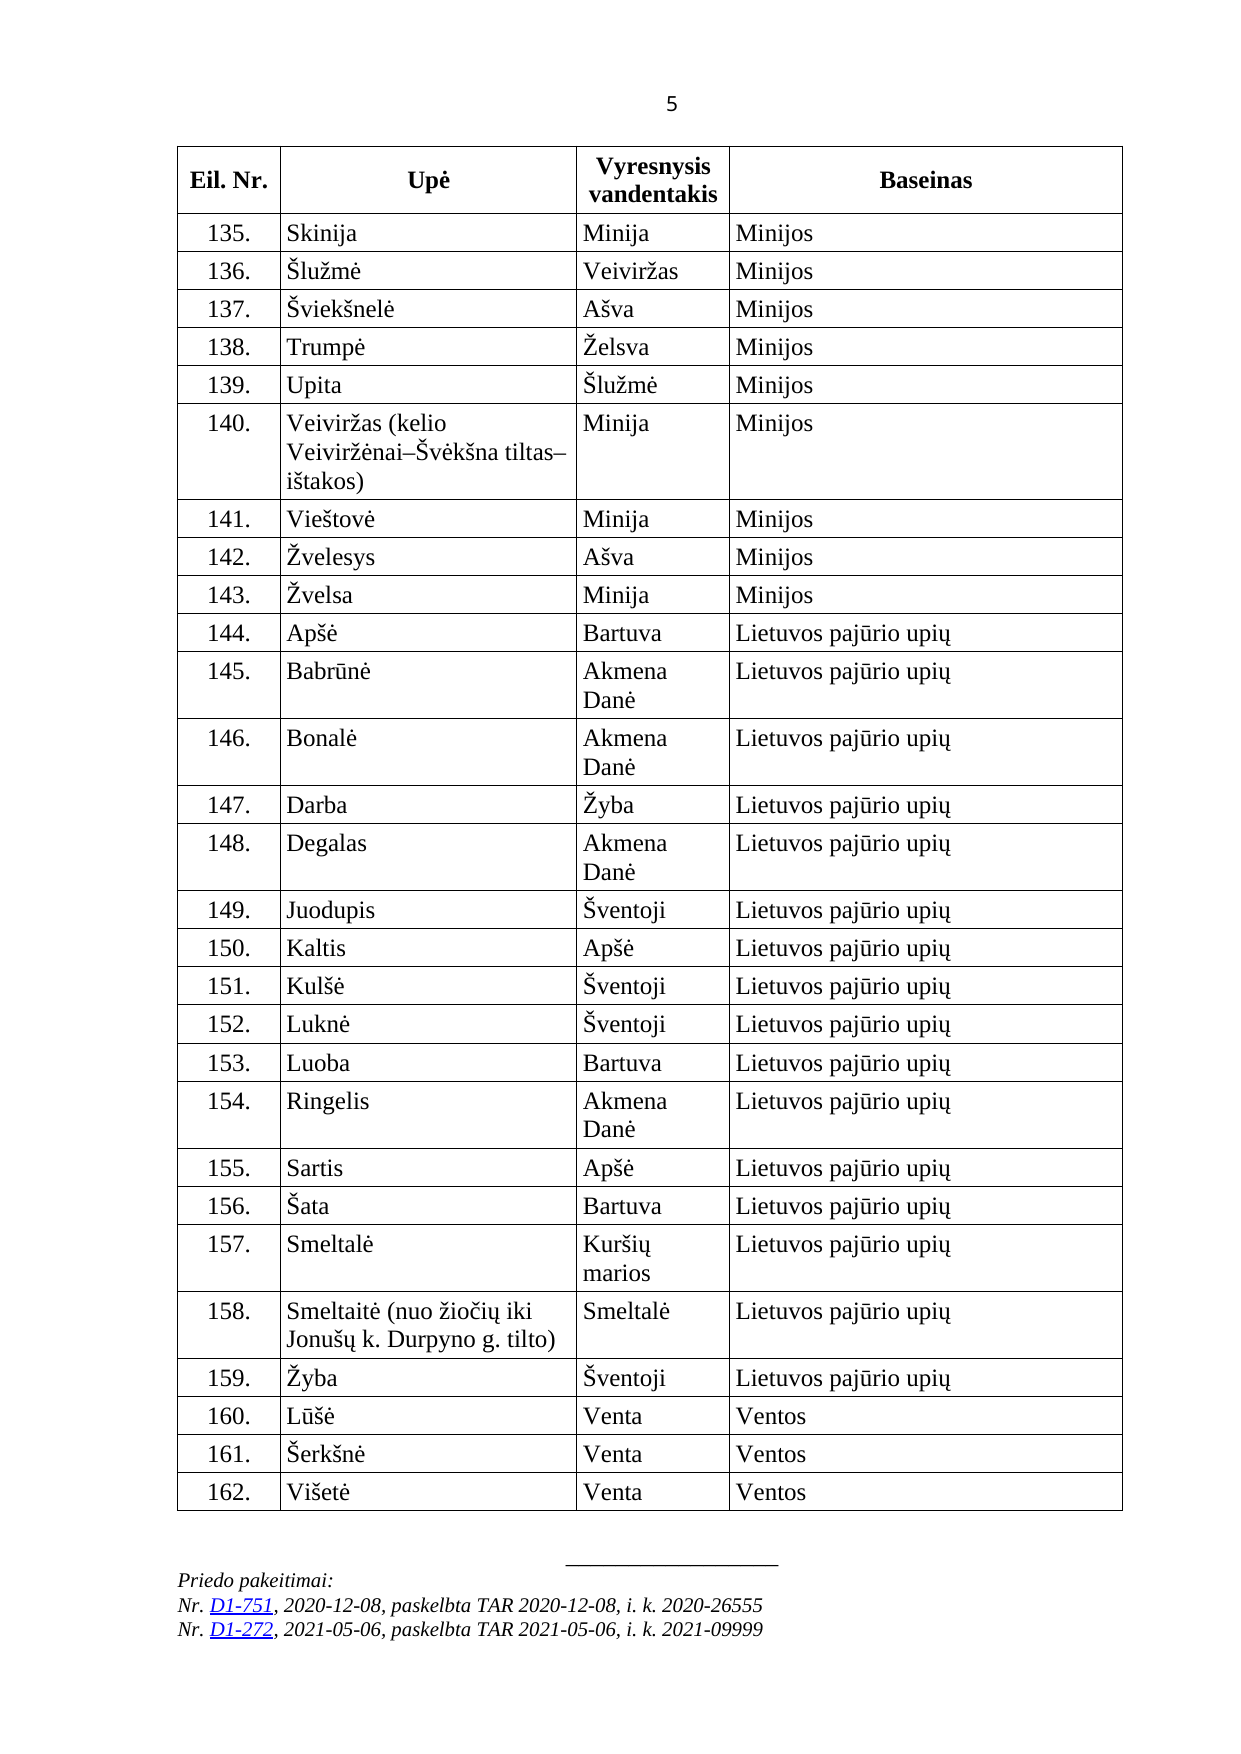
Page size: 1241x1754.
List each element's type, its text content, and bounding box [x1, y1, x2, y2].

table_cell 152. [178, 1005, 280, 1042]
table_cell Smeltalė [281, 1225, 576, 1291]
table_cell Lietuvos pajūrio upių [730, 1082, 1122, 1147]
table_cell Lietuvos pajūrio upių [730, 1005, 1122, 1042]
table_header Eil. Nr. [178, 147, 280, 212]
table_cell 158. [178, 1292, 280, 1357]
table_cell 157. [178, 1225, 280, 1291]
table_cell Venta [577, 1397, 729, 1434]
table_cell Veiviržas (kelio Veiviržėnai–Švėkšna tiltas–ištakos) [281, 404, 576, 499]
table_cell 145. [178, 652, 280, 718]
table_cell Minijos [730, 328, 1122, 365]
table_cell Lietuvos pajūrio upių [730, 824, 1122, 890]
table_cell 141. [178, 500, 280, 537]
table_cell Lietuvos pajūrio upių [730, 1225, 1122, 1291]
table_header Vyresnysis vandentakis [577, 147, 729, 212]
table_cell Ventos [730, 1397, 1122, 1434]
table_cell Akmena Danė [577, 1082, 729, 1147]
table_cell Bonalė [281, 719, 576, 785]
text Nr. D1-272, 2021-05-06, paskelbta TAR 2021-05-06, i. k. 2021-09999 [177, 1617, 1166, 1641]
table_cell Žyba [577, 786, 729, 823]
table_cell Minijos [730, 404, 1122, 499]
table_cell Degalas [281, 824, 576, 890]
table_cell Apšė [577, 929, 729, 966]
table_cell Lietuvos pajūrio upių [730, 614, 1122, 651]
table_cell Venta [577, 1473, 729, 1510]
table_cell Šata [281, 1187, 576, 1224]
table_cell Višetė [281, 1473, 576, 1510]
table_cell 162. [178, 1473, 280, 1510]
table_cell 148. [178, 824, 280, 890]
table_cell 135. [178, 214, 280, 251]
table_cell Lietuvos pajūrio upių [730, 929, 1122, 966]
table_cell 150. [178, 929, 280, 966]
table_cell Akmena Danė [577, 719, 729, 785]
table_cell Minijos [730, 500, 1122, 537]
table_cell Bartuva [577, 614, 729, 651]
table_cell 137. [178, 290, 280, 327]
table_cell Šlužmė [281, 252, 576, 289]
table_cell 156. [178, 1187, 280, 1224]
table_cell 147. [178, 786, 280, 823]
table_cell Ringelis [281, 1082, 576, 1147]
table_cell 136. [178, 252, 280, 289]
table_cell Minijos [730, 576, 1122, 613]
table_cell 159. [178, 1359, 280, 1396]
table_cell 160. [178, 1397, 280, 1434]
table_cell Ventos [730, 1473, 1122, 1510]
table_header Upė [281, 147, 576, 212]
table_cell Minijos [730, 290, 1122, 327]
table_cell Smeltalė [577, 1292, 729, 1357]
table_cell Lietuvos pajūrio upių [730, 967, 1122, 1004]
table_cell Akmena Danė [577, 652, 729, 718]
table_cell 153. [178, 1044, 280, 1081]
table_cell Lietuvos pajūrio upių [730, 1044, 1122, 1081]
table_cell Žvelsa [281, 576, 576, 613]
text Priedo pakeitimai: [177, 1568, 1166, 1592]
table_cell Luknė [281, 1005, 576, 1042]
table_cell Ašva [577, 290, 729, 327]
table_cell Apšė [281, 614, 576, 651]
table_cell Šventoji [577, 967, 729, 1004]
table_cell 155. [178, 1149, 280, 1186]
table_cell Veiviržas [577, 252, 729, 289]
table_cell Kuršių marios [577, 1225, 729, 1291]
table_cell Skinija [281, 214, 576, 251]
table_cell Šviekšnelė [281, 290, 576, 327]
table_cell Šventoji [577, 1005, 729, 1042]
table_cell Lietuvos pajūrio upių [730, 1359, 1122, 1396]
table_cell Luoba [281, 1044, 576, 1081]
table_cell Lietuvos pajūrio upių [730, 1149, 1122, 1186]
table_cell Minijos [730, 214, 1122, 251]
table_cell Minija [577, 576, 729, 613]
table_cell Minijos [730, 366, 1122, 403]
text _________________ [177, 1540, 1166, 1568]
table_cell 149. [178, 891, 280, 928]
table_cell Minija [577, 404, 729, 499]
table_cell Lietuvos pajūrio upių [730, 652, 1122, 718]
table_cell Upita [281, 366, 576, 403]
table_cell 139. [178, 366, 280, 403]
table_cell 143. [178, 576, 280, 613]
table_cell Trumpė [281, 328, 576, 365]
table_cell 142. [178, 538, 280, 575]
table_cell Akmena Danė [577, 824, 729, 890]
table_cell Lietuvos pajūrio upių [730, 891, 1122, 928]
table_cell Bartuva [577, 1044, 729, 1081]
table_cell 146. [178, 719, 280, 785]
table_cell 138. [178, 328, 280, 365]
table_cell Juodupis [281, 891, 576, 928]
table_cell Kaltis [281, 929, 576, 966]
table_cell Ašva [577, 538, 729, 575]
table_cell Lietuvos pajūrio upių [730, 719, 1122, 785]
table_cell Lietuvos pajūrio upių [730, 1187, 1122, 1224]
table_cell Šventoji [577, 1359, 729, 1396]
table_cell Šventoji [577, 891, 729, 928]
table_cell Žvelesys [281, 538, 576, 575]
table_cell Kulšė [281, 967, 576, 1004]
table_cell Darba [281, 786, 576, 823]
table_cell Šerkšnė [281, 1435, 576, 1472]
table_cell Lūšė [281, 1397, 576, 1434]
table_cell Želsva [577, 328, 729, 365]
table_cell Lietuvos pajūrio upių [730, 1292, 1122, 1357]
table_cell Minijos [730, 538, 1122, 575]
table_header Baseinas [730, 147, 1122, 212]
table_cell Smeltaitė (nuo žiočių iki Jonušų k. Durpyno g. tilto) [281, 1292, 576, 1357]
table_cell 144. [178, 614, 280, 651]
table_cell Bartuva [577, 1187, 729, 1224]
table_cell Žyba [281, 1359, 576, 1396]
table_cell Minija [577, 500, 729, 537]
table_cell Minijos [730, 252, 1122, 289]
table_cell 161. [178, 1435, 280, 1472]
table_cell Venta [577, 1435, 729, 1472]
table_cell Vieštovė [281, 500, 576, 537]
table_cell Babrūnė [281, 652, 576, 718]
table_cell 151. [178, 967, 280, 1004]
table_cell Lietuvos pajūrio upių [730, 786, 1122, 823]
table_cell Šlužmė [577, 366, 729, 403]
table_cell Apšė [577, 1149, 729, 1186]
table_cell 154. [178, 1082, 280, 1147]
table_cell 140. [178, 404, 280, 499]
text Nr. D1-751, 2020-12-08, paskelbta TAR 2020-12-08, i. k. 2020-26555 [177, 1592, 1166, 1617]
table_cell Ventos [730, 1435, 1122, 1472]
table_cell Sartis [281, 1149, 576, 1186]
table_cell Minija [577, 214, 729, 251]
